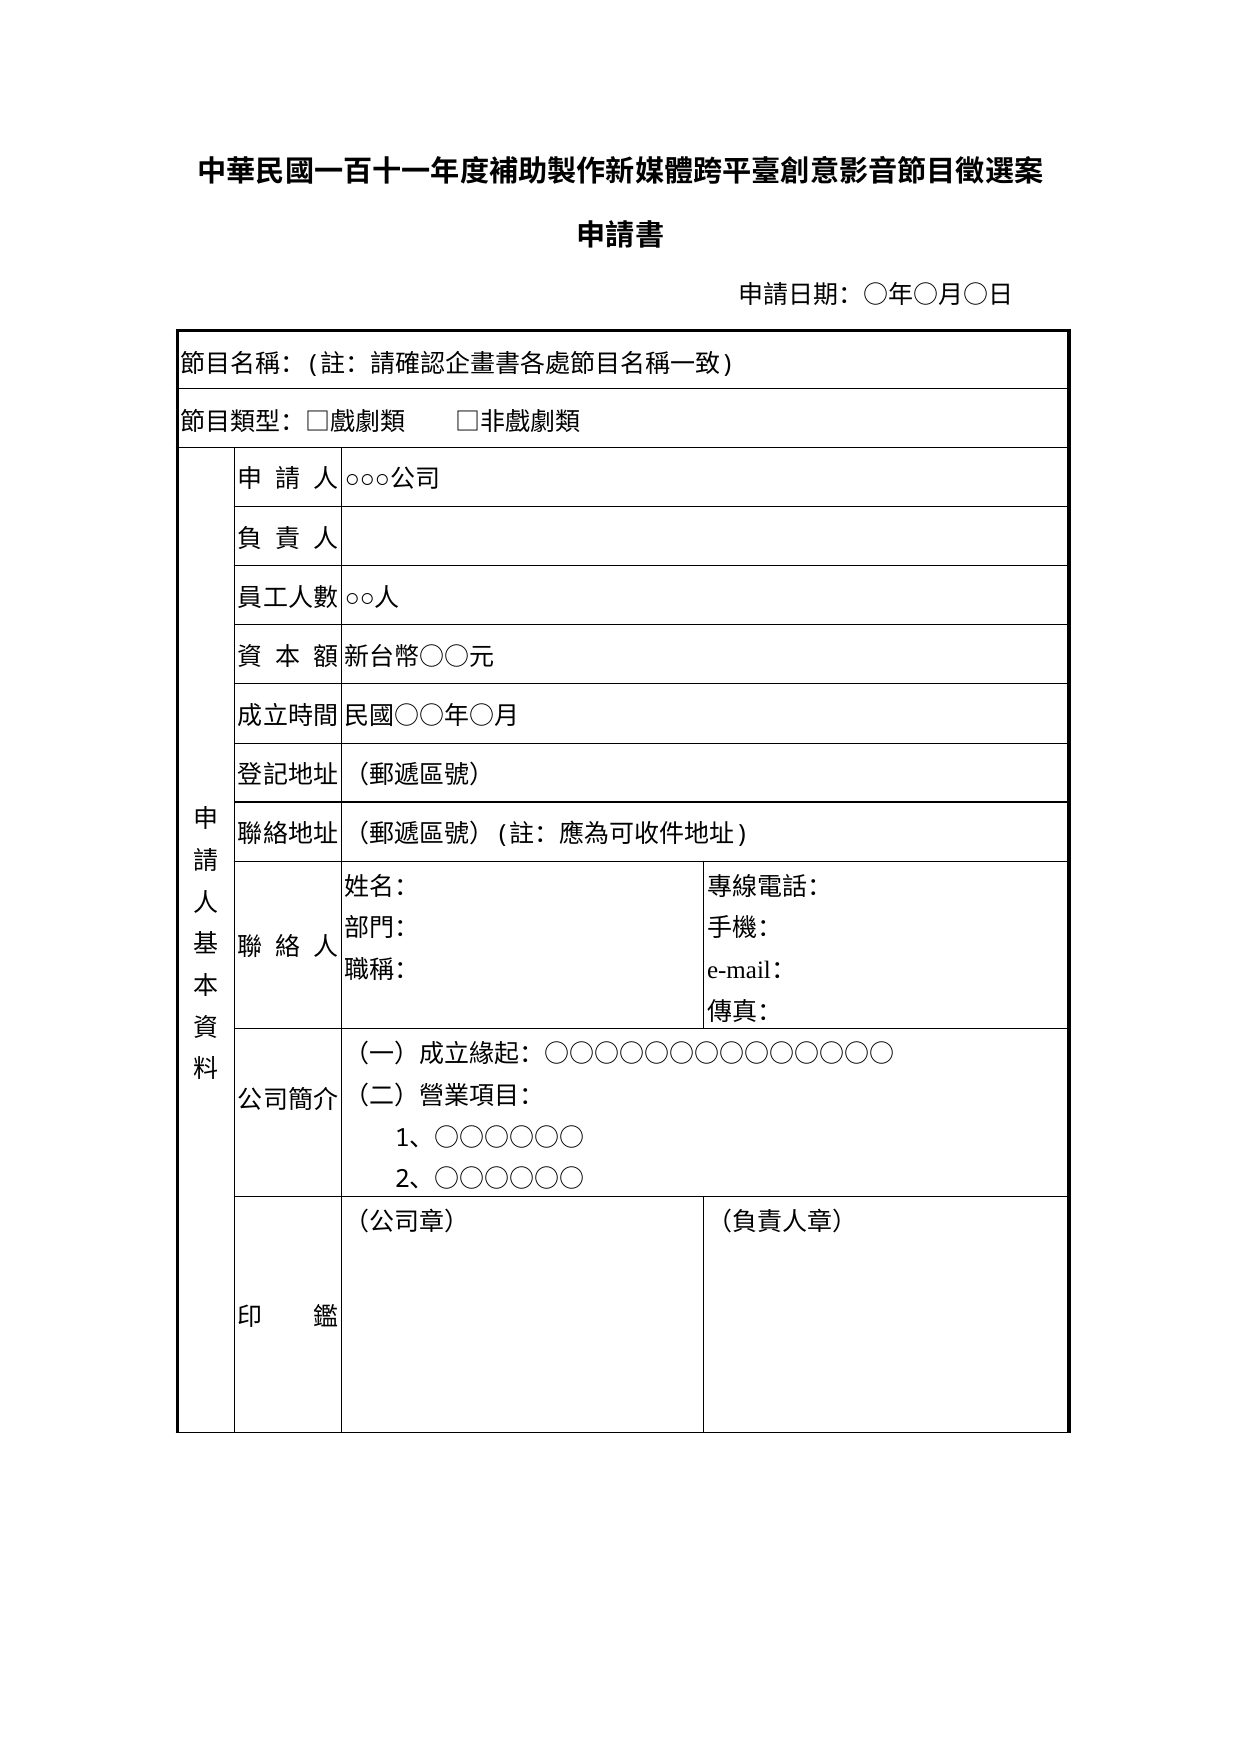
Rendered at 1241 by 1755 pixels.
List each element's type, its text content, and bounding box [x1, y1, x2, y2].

table_cell （負責人章） [704, 1197, 1067, 1432]
table_cell ○○人 [342, 566, 1067, 624]
table_cell （郵遞區號）(註：應為可收件地址) [342, 803, 1067, 861]
table_cell [342, 507, 1067, 565]
table_cell 新台幣○○元 [342, 625, 1067, 683]
table_cell 登記地址 [235, 744, 341, 801]
table_cell 聯絡人 [235, 862, 341, 1028]
text 申請日期：○年○月○日 [177, 274, 1013, 311]
table_cell （郵遞區號） [342, 744, 1067, 801]
table_cell 民國○○年○月 [342, 684, 1067, 742]
text 中華民國一百十一年度補助製作新媒體跨平臺創意影音節目徵選案 [177, 148, 1063, 190]
table_cell （公司章） [342, 1197, 703, 1432]
table_cell 節目類型：□戲劇類 □非戲劇類 [179, 389, 1067, 447]
table_cell 姓名： 部門： 職稱： [342, 862, 703, 1028]
table_header 節目名稱：(註：請確認企畫書各處節目名稱一致) [179, 332, 1067, 388]
text 申請書 [177, 211, 1063, 253]
table_cell 申 請 人 基 本 資 料 [179, 448, 234, 1432]
table_cell ○○○公司 [342, 448, 1067, 506]
table_cell 員工人數 [235, 566, 341, 624]
table_cell 成立時間 [235, 684, 341, 742]
table_cell 公司簡介 [235, 1029, 341, 1196]
table_cell 負責人 [235, 507, 341, 565]
table_cell 聯絡地址 [235, 803, 341, 861]
table_cell （一）成立緣起：○○○○○○○○○○○○○○ （二）營業項目： 1、○○○○○○ 2、○○○○○○ [342, 1029, 1067, 1196]
table_cell 資本額 [235, 625, 341, 683]
table_cell 專線電話： 手機： e-mail： 傳真： [704, 862, 1067, 1028]
table_cell 印鑑 [235, 1197, 341, 1432]
table_cell 申請人 [235, 448, 341, 506]
